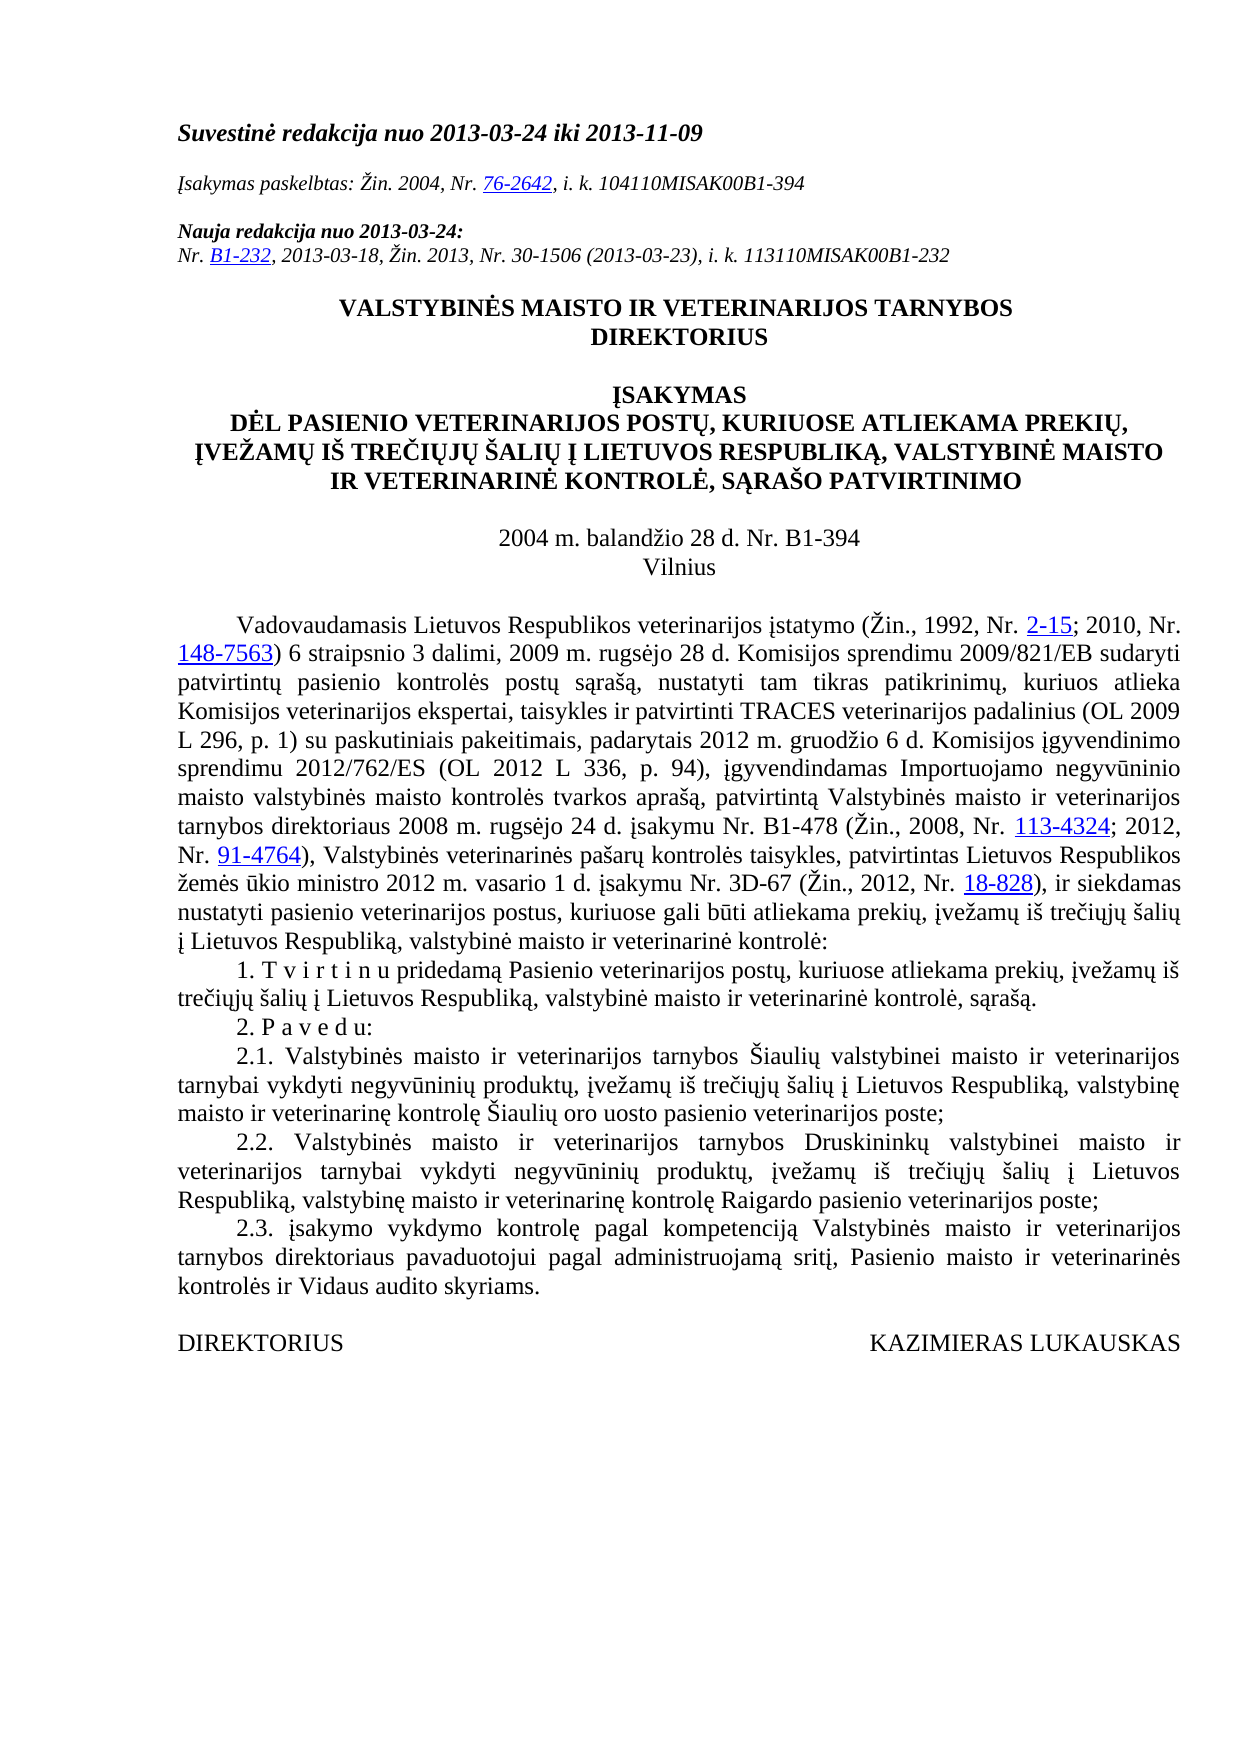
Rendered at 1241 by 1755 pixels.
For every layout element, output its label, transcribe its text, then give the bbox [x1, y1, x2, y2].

text DIREKTORIUS KAZIMIERAS LUKAUSKAS [177, 1328, 1181, 1357]
text DĖL PASIENIO VETERINARIJOS POSTŲ, KURIUOSE ATLIEKAMA PREKIŲ, ĮVEŽAMŲ IŠ TREČIŲJŲ ŠALIŲ Į LIETUVOS RESPUBLIKĄ, VALSTYBINĖ MAISTO IR VETERINARINĖ KONTROLĖ, SĄRAŠO PATVIRTINIMO [177, 408, 1181, 495]
text Vadovaudamasis Lietuvos Respublikos veterinarijos įstatymo (Žin., 1992, Nr. 2-15; 2010, Nr. 148-7563) 6 straipsnio 3 dalimi, 2009 m. rugsėjo 28 d. Komisijos sprendimu 2009/821/EB sudaryti patvirtintų pasienio kontrolės postų sąrašą, nustatyti tam tikras patikrinimų, kuriuos atlieka Komisijos veterinarijos ekspertai, taisykles ir patvirtinti TRACES veterinarijos padalinius (OL 2009 L 296, p. 1) su paskutiniais pakeitimais, padarytais 2012 m. gruodžio 6 d. Komisijos įgyvendinimo sprendimu 2012/762/ES (OL 2012 L 336, p. 94), įgyvendindamas Importuojamo negyvūninio maisto valstybinės maisto kontrolės tvarkos aprašą, patvirtintą Valstybinės maisto ir veterinarijos tarnybos direktoriaus 2008 m. rugsėjo 24 d. įsakymu Nr. B1-478 (Žin., 2008, Nr. 113-4324; 2012, Nr. 91-4764), Valstybinės veterinarinės pašarų kontrolės taisykles, patvirtintas Lietuvos Respublikos žemės ūkio ministro 2012 m. vasario 1 d. įsakymu Nr. 3D-67 (Žin., 2012, Nr. 18-828), ir siekdamas nustatyti pasienio veterinarijos postus, kuriuose gali būti atliekama prekių, įvežamų iš trečiųjų šalių į Lietuvos Respubliką, valstybinė maisto ir veterinarinė kontrolė: [177, 610, 1181, 955]
text Nauja redakcija nuo 2013-03-24: [177, 219, 1181, 243]
text 2.3. įsakymo vykdymo kontrolę pagal kompetenciją Valstybinės maisto ir veterinarijos tarnybos direktoriaus pavaduotojui pagal administruojamą sritį, Pasienio maisto ir veterinarinės kontrolės ir Vidaus audito skyriams. [177, 1213, 1181, 1300]
text Įsakymas paskelbtas: Žin. 2004, Nr. 76-2642, i. k. 104110MISAK00B1-394 [177, 171, 1181, 195]
text 2.1. Valstybinės maisto ir veterinarijos tarnybos Šiaulių valstybinei maisto ir veterinarijos tarnybai vykdyti negyvūninių produktų, įvežamų iš trečiųjų šalių į Lietuvos Respubliką, valstybinę maisto ir veterinarinę kontrolę Šiaulių oro uosto pasienio veterinarijos poste; [177, 1041, 1181, 1127]
text Vilnius [177, 552, 1181, 581]
text 2. P a v e d u: [177, 1012, 1181, 1041]
text ĮSAKYMAS [177, 380, 1181, 408]
text VALSTYBINĖS MAISTO IR VETERINARIJOS TARNYBOS [177, 293, 1181, 322]
text Suvestinė redakcija nuo 2013-03-24 iki 2013-11-09 [177, 118, 1181, 147]
text 2.2. Valstybinės maisto ir veterinarijos tarnybos Druskininkų valstybinei maisto ir veterinarijos tarnybai vykdyti negyvūninių produktų, įvežamų iš trečiųjų šalių į Lietuvos Respubliką, valstybinę maisto ir veterinarinę kontrolę Raigardo pasienio veterinarijos poste; [177, 1127, 1181, 1213]
text Nr. B1-232, 2013-03-18, Žin. 2013, Nr. 30-1506 (2013-03-23), i. k. 113110MISAK00B1-232 [177, 243, 1181, 267]
text DIREKTORIUS [177, 322, 1181, 351]
text 1. T v i r t i n u pridedamą Pasienio veterinarijos postų, kuriuose atliekama prekių, įvežamų iš trečiųjų šalių į Lietuvos Respubliką, valstybinė maisto ir veterinarinė kontrolė, sąrašą. [177, 955, 1181, 1012]
text 2004 m. balandžio 28 d. Nr. B1-394 [177, 523, 1181, 552]
